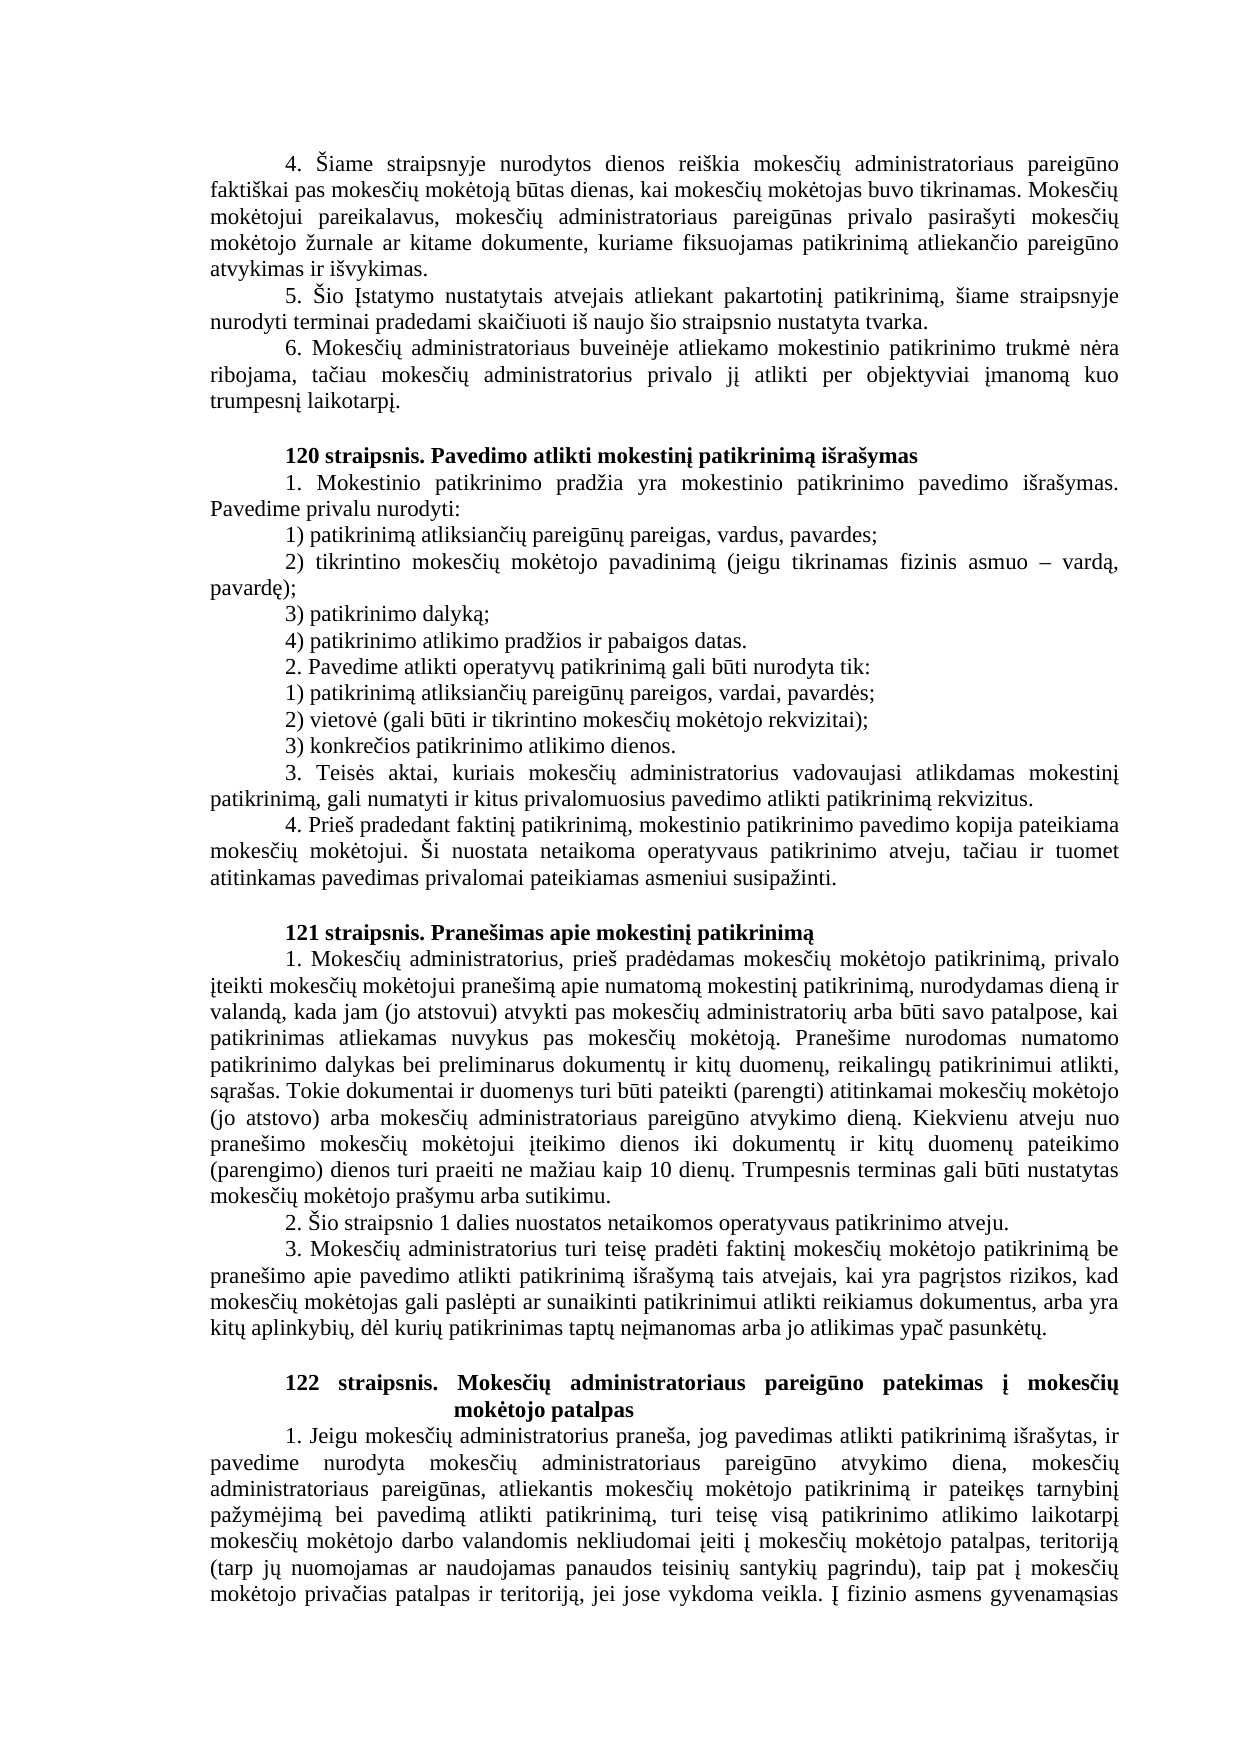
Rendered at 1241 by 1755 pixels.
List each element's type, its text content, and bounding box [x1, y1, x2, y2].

text 1. Mokestinio patikrinimo pradžia yra mokestinio patikrinimo pavedimo išrašymas. Pavedime privalu nurodyti: [210, 469, 1120, 521]
text 1) patikrinimą atliksiančių pareigūnų pareigos, vardai, pavardės; [210, 679, 1120, 706]
text 4) patikrinimo atlikimo pradžios ir pabaigos datas. [210, 627, 1120, 653]
text 3. Mokesčių administratorius turi teisę pradėti faktinį mokesčių mokėtojo patikrinimą be pranešimo apie pavedimo atlikti patikrinimą išrašymą tais atvejais, kai yra pagrįstos rizikos, kad mokesčių mokėtojas gali paslėpti ar sunaikinti patikrinimui atlikti reikiamus dokumentus, arba yra kitų aplinkybių, dėl kurių patikrinimas taptų neįmanomas arba jo atlikimas ypač pasunkėtų. [210, 1235, 1120, 1341]
text 4. Šiame straipsnyje nurodytos dienos reiškia mokesčių administratoriaus pareigūno faktiškai pas mokesčių mokėtoją būtas dienas, kai mokesčių mokėtojas buvo tikrinamas. Mokesčių mokėtojui pareikalavus, mokesčių administratoriaus pareigūnas privalo pasirašyti mokesčių mokėtojo žurnale ar kitame dokumente, kuriame fiksuojamas patikrinimą atliekančio pareigūno atvykimas ir išvykimas. [210, 150, 1120, 282]
text 3. Teisės aktai, kuriais mokesčių administratorius vadovaujasi atlikdamas mokestinį patikrinimą, gali numatyti ir kitus privalomuosius pavedimo atlikti patikrinimą rekvizitus. [210, 758, 1120, 811]
text 2. Šio straipsnio 1 dalies nuostatos netaikomos operatyvaus patikrinimo atveju. [210, 1209, 1120, 1235]
text 5. Šio Įstatymo nustatytais atvejais atliekant pakartotinį patikrinimą, šiame straipsnyje nurodyti terminai pradedami skaičiuoti iš naujo šio straipsnio nustatyta tvarka. [210, 282, 1120, 334]
text 3) patikrinimo dalyką; [210, 600, 1120, 627]
text 1. Mokesčių administratorius, prieš pradėdamas mokesčių mokėtojo patikrinimą, privalo įteikti mokesčių mokėtojui pranešimą apie numatomą mokestinį patikrinimą, nurodydamas dieną ir valandą, kada jam (jo atstovui) atvykti pas mokesčių administratorių arba būti savo patalpose, kai patikrinimas atliekamas nuvykus pas mokesčių mokėtoją. Pranešime nurodomas numatomo patikrinimo dalykas bei preliminarus dokumentų ir kitų duomenų, reikalingų patikrinimui atlikti, sąrašas. Tokie dokumentai ir duomenys turi būti pateikti (parengti) atitinkamai mokesčių mokėtojo (jo atstovo) arba mokesčių administratoriaus pareigūno atvykimo dieną. Kiekvienu atveju nuo pranešimo mokesčių mokėtojui įteikimo dienos iki dokumentų ir kitų duomenų pateikimo (parengimo) dienos turi praeiti ne mažiau kaip 10 dienų. Trumpesnis terminas gali būti nustatytas mokesčių mokėtojo prašymu arba sutikimu. [210, 945, 1120, 1209]
text 2. Pavedime atlikti operatyvų patikrinimą gali būti nurodyta tik: [210, 653, 1120, 679]
text 3) konkrečios patikrinimo atlikimo dienos. [210, 732, 1120, 758]
text 120 straipsnis. Pavedimo atlikti mokestinį patikrinimą išrašymas [210, 442, 1120, 469]
text 122 straipsnis. Mokesčių administratoriaus pareigūno patekimas į mokesčių mokėtojo patalpas [285, 1369, 1120, 1422]
text 2) vietovė (gali būti ir tikrintino mokesčių mokėtojo rekvizitai); [210, 706, 1120, 732]
text 6. Mokesčių administratoriaus buveinėje atliekamo mokestinio patikrinimo trukmė nėra ribojama, tačiau mokesčių administratorius privalo jį atlikti per objektyviai įmanomą kuo trumpesnį laikotarpį. [210, 334, 1120, 413]
text 2) tikrintino mokesčių mokėtojo pavadinimą (jeigu tikrinamas fizinis asmuo – vardą, pavardę); [210, 548, 1120, 600]
text 1) patikrinimą atliksiančių pareigūnų pareigas, vardus, pavardes; [210, 521, 1120, 548]
text 1. Jeigu mokesčių administratorius praneša, jog pavedimas atlikti patikrinimą išrašytas, ir pavedime nurodyta mokesčių administratoriaus pareigūno atvykimo diena, mokesčių administratoriaus pareigūnas, atliekantis mokesčių mokėtojo patikrinimą ir pateikęs tarnybinį pažymėjimą bei pavedimą atlikti patikrinimą, turi teisę visą patikrinimo atlikimo laikotarpį mokesčių mokėtojo darbo valandomis nekliudomai įeiti į mokesčių mokėtojo patalpas, teritoriją (tarp jų nuomojamas ar naudojamas panaudos teisinių santykių pagrindu), taip pat į mokesčių mokėtojo privačias patalpas ir teritoriją, jei jose vykdoma veikla. Į fizinio asmens gyvenamąsias [210, 1422, 1120, 1607]
text 4. Prieš pradedant faktinį patikrinimą, mokestinio patikrinimo pavedimo kopija pateikiama mokesčių mokėtojui. Ši nuostata netaikoma operatyvaus patikrinimo atveju, tačiau ir tuomet atitinkamas pavedimas privalomai pateikiamas asmeniui susipažinti. [210, 811, 1120, 890]
text 121 straipsnis. Pranešimas apie mokestinį patikrinimą [210, 919, 1120, 945]
